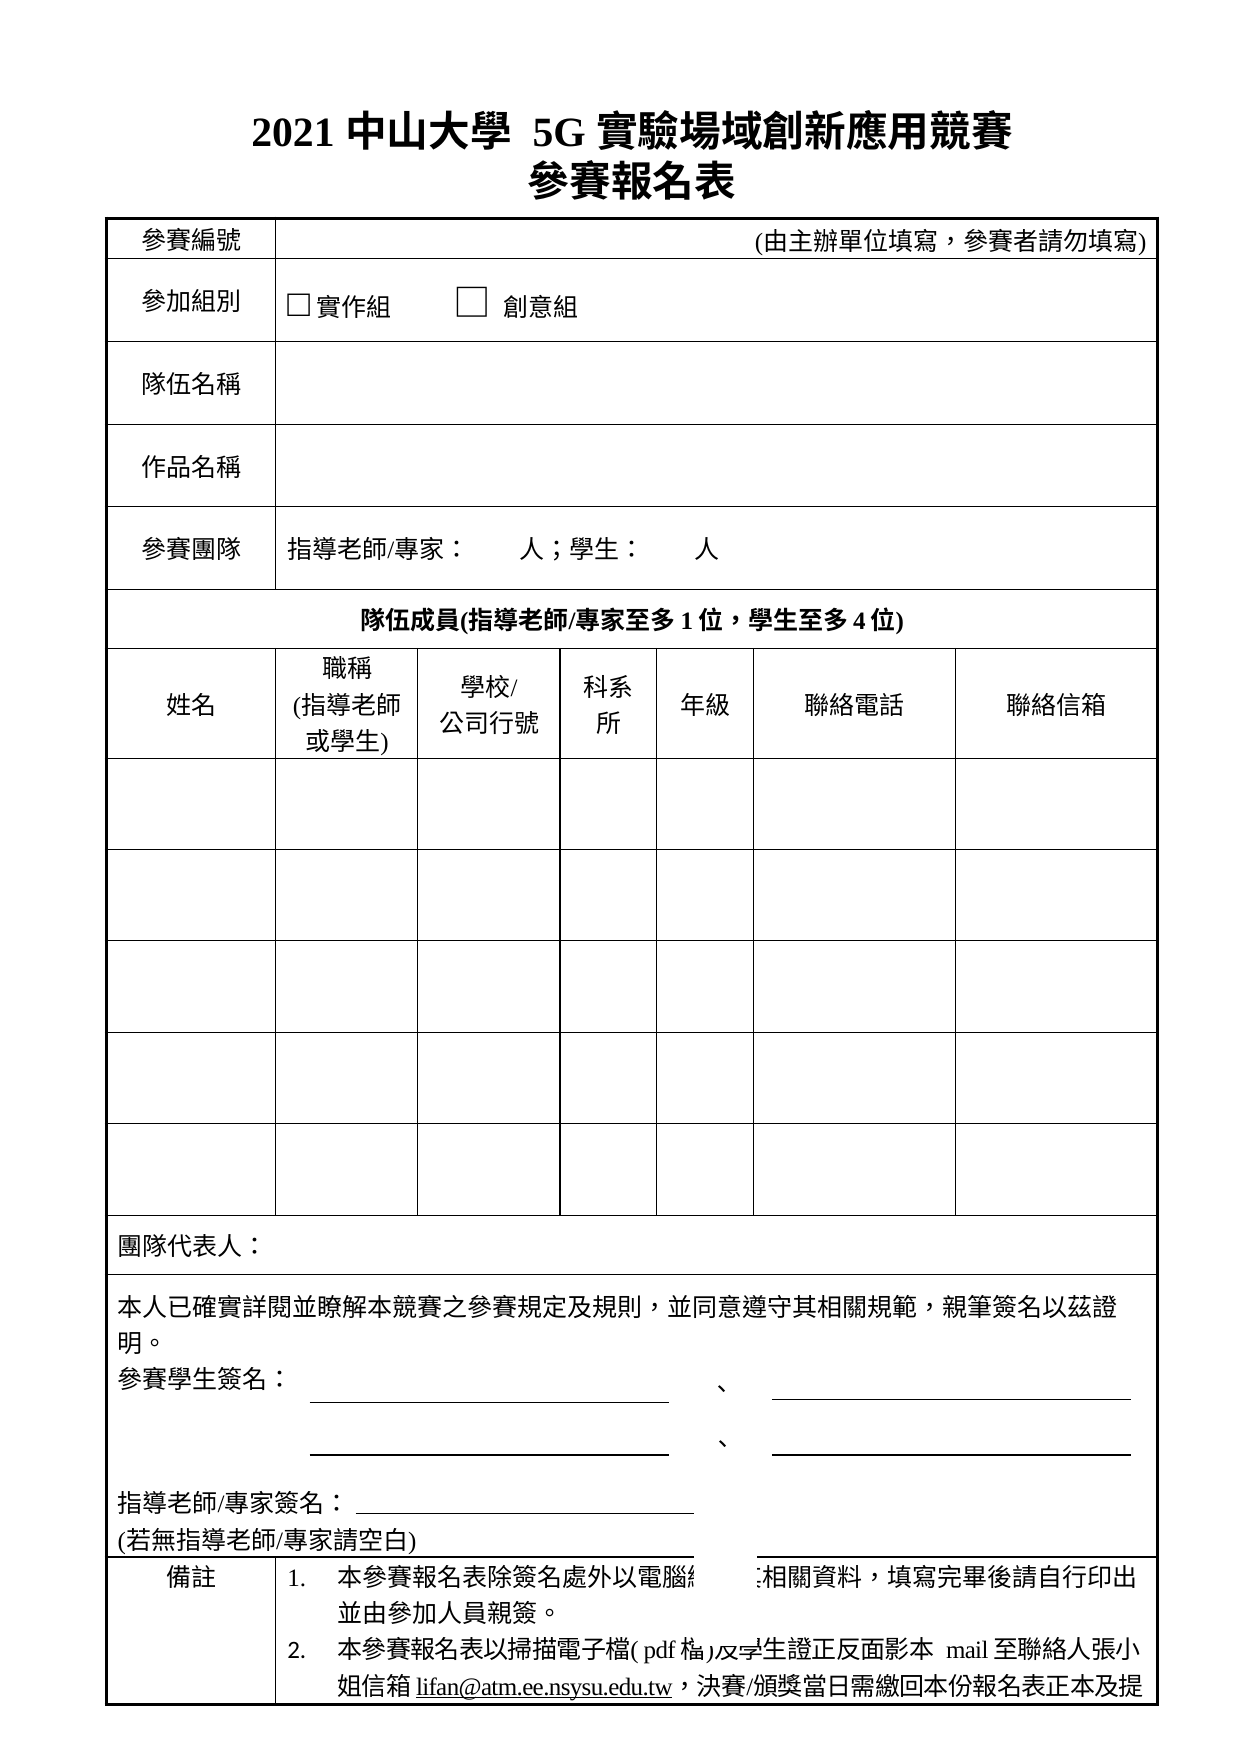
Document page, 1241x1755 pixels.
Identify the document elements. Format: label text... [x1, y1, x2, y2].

table_cell [561, 941, 656, 1032]
table_cell [657, 1124, 753, 1214]
table_cell [956, 1124, 1156, 1214]
table_cell [418, 850, 559, 940]
table_cell [956, 759, 1156, 849]
table_cell [108, 850, 275, 940]
table_cell [754, 1033, 955, 1123]
table_cell [276, 1124, 417, 1214]
text 參賽報名表 [106, 167, 1157, 204]
table_cell 團隊代表人： [108, 1216, 1156, 1273]
table_cell 科系所 [561, 649, 656, 758]
table_cell 本人已確實詳閱並瞭解本競賽之參賽規定及規則，並同意遵守其相關規範，親筆簽名以茲證明。 參賽學生簽名： 指導老師/專家簽名： (若無指導老師/專家請空白) [108, 1275, 1156, 1556]
table_cell [754, 850, 955, 940]
table_cell 隊伍成員(指導老師/專家至多1位，學生至多4位) [108, 590, 1156, 648]
table_cell 本人已確實詳閱並瞭解本競賽之參賽規定及規則，並同意遵守其相關規範，親筆簽名以茲證明。 參賽學生簽名： 指導老師/專家簽名： (若無指導老師/專家請空白) [695, 1362, 754, 1416]
table_cell [956, 1033, 1156, 1123]
table_cell [657, 1033, 753, 1123]
table_cell [754, 759, 955, 849]
table_cell [108, 1124, 275, 1214]
table_cell [561, 850, 656, 940]
table_cell 職稱 (指導老師或學生) [276, 649, 417, 758]
table_cell 本參賽報名表除簽名處外以電腦繕打其相關資料，填寫完畢後請自行印出並由參加人員親簽。 本參賽報名表以掃描電子檔( pdf檔)及學生證正反面影本 mail至聯絡人張小姐信箱lifan@atm.ee.nsysu.edu.tw，決賽/頒獎當日需繳回本份報名表正本及提供學生證正本備查。 [276, 1558, 1156, 1702]
table_cell 聯絡電話 [754, 649, 955, 758]
table_cell [418, 941, 559, 1032]
table_header 參賽編號 [108, 220, 275, 258]
table_cell [108, 759, 275, 849]
table_cell [276, 1033, 417, 1123]
table_cell [108, 1033, 275, 1123]
table_cell 隊伍名稱 [108, 342, 275, 423]
table_cell [108, 941, 275, 1032]
table_cell [561, 1124, 656, 1214]
table_cell 年級 [657, 649, 753, 758]
table_cell [754, 941, 955, 1032]
table_cell 指導老師/專家： 人；學生： 人 [276, 507, 1156, 589]
table_cell [754, 1124, 955, 1214]
table_cell 參賽團隊 [108, 507, 275, 589]
text 2021 中山大學 5G 實驗場域創新應用競賽 [106, 117, 1157, 154]
table_cell 聯絡信箱 [956, 649, 1156, 758]
table_cell [657, 941, 753, 1032]
table_cell 姓名 [108, 649, 275, 758]
table_cell [561, 1033, 656, 1123]
table_cell [276, 850, 417, 940]
table_cell [956, 941, 1156, 1032]
table_cell [956, 850, 1156, 940]
table_cell [418, 1033, 559, 1123]
table_cell [276, 425, 1156, 506]
table_cell □ 實作組 □ 創意組 [276, 259, 1156, 341]
table_cell 備註 [108, 1558, 275, 1702]
table_cell [561, 759, 656, 849]
table_cell [657, 759, 753, 849]
table_cell [418, 1124, 559, 1214]
table_cell [657, 850, 753, 940]
table_cell 參加組別 [108, 259, 275, 341]
table_cell [276, 342, 1156, 423]
table_cell [276, 941, 417, 1032]
table_cell 作品名稱 [108, 425, 275, 506]
table_cell 學校/ 公司行號 [418, 649, 559, 758]
table_cell 本人已確實詳閱並瞭解本競賽之參賽規定及規則，並同意遵守其相關規範，親筆簽名以茲證明。 參賽學生簽名： 指導老師/專家簽名： (若無指導老師/專家請空白) [696, 1417, 755, 1644]
table_cell [276, 759, 417, 849]
table_header (由主辦單位填寫，參賽者請勿填寫) [276, 220, 1156, 258]
table_cell [418, 759, 559, 849]
